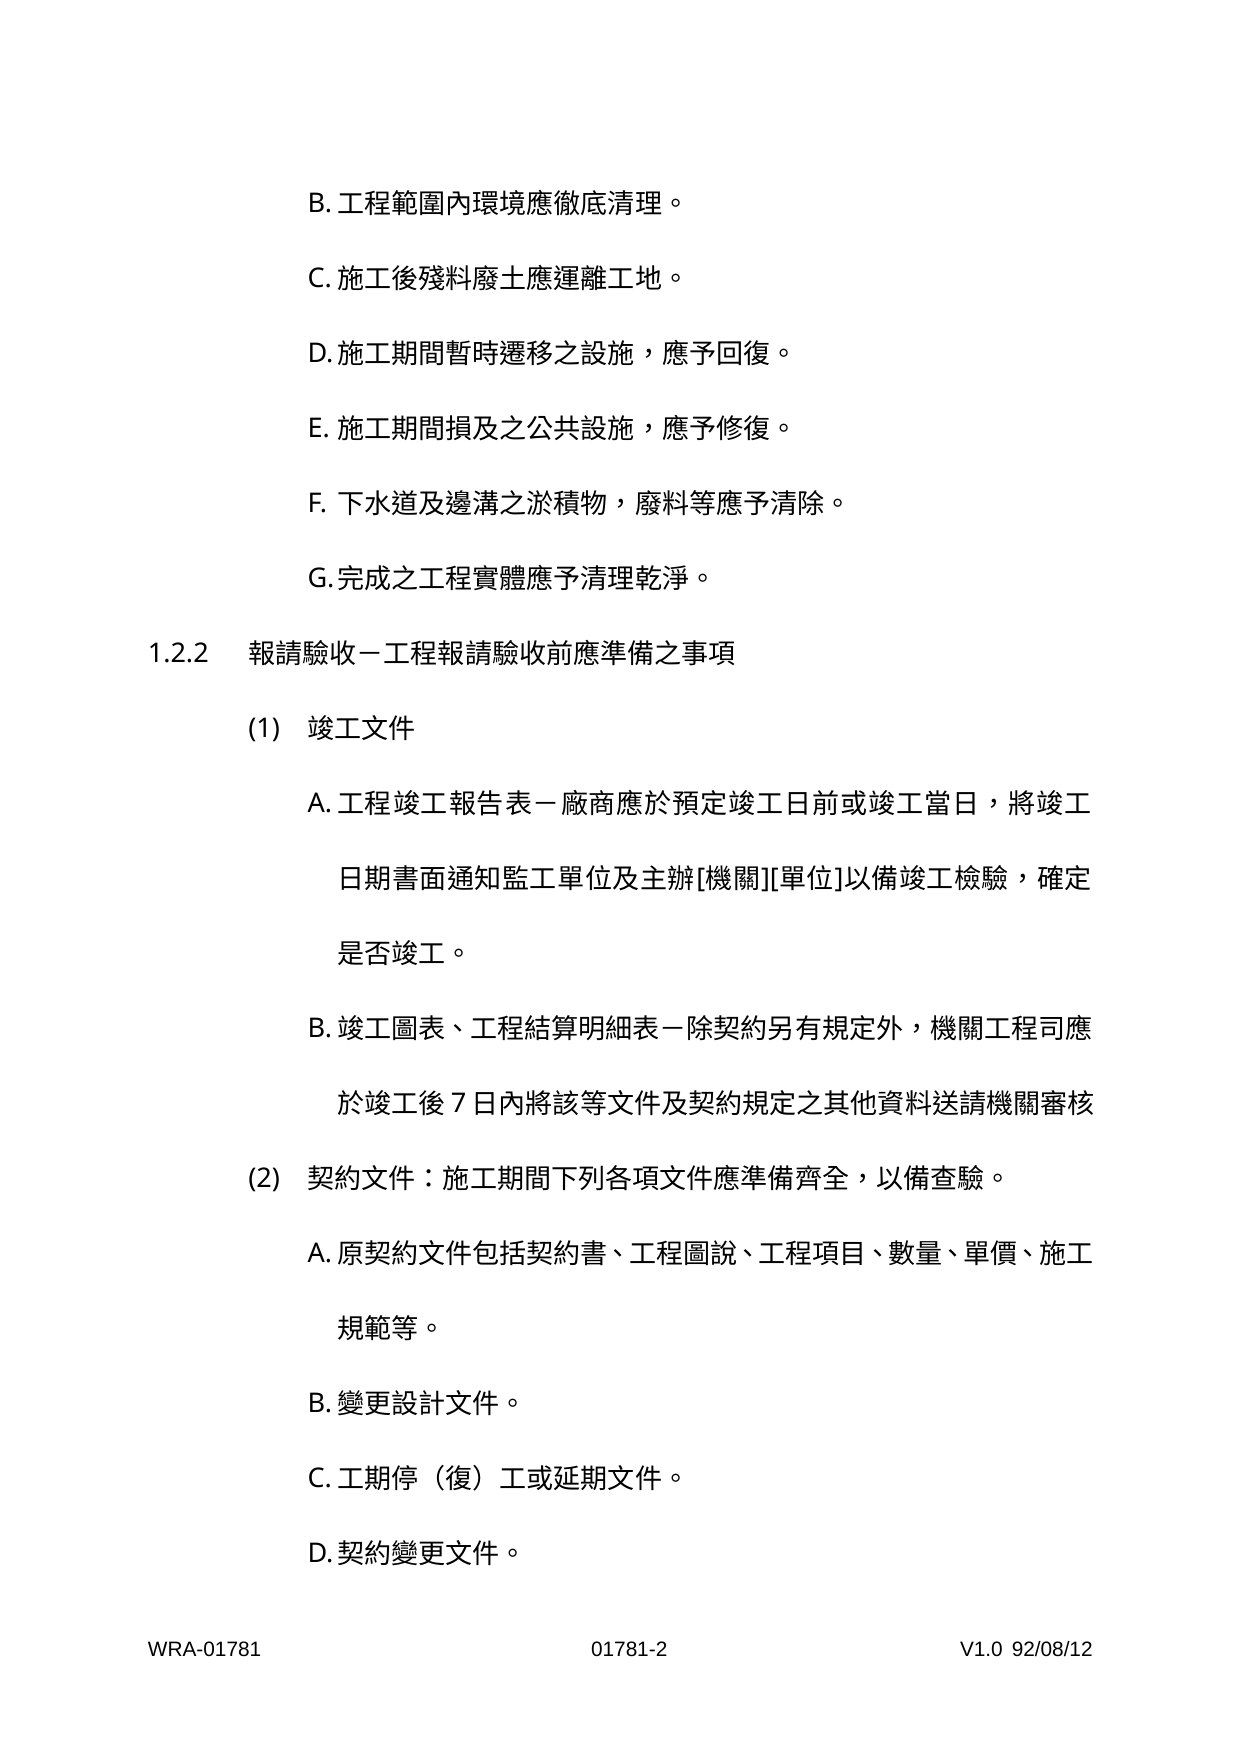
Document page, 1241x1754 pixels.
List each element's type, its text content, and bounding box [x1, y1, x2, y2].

text A. 工程竣工報告表－廠商應於預定竣工日前或竣工當日，將竣工日期書面通知監工單位及主辦[機關][單位]以備竣工檢驗，確定是否竣工。 [307, 764, 1092, 989]
text 1.2.2 報請驗收－工程報請驗收前應準備之事項 [148, 614, 1092, 689]
text (2) 契約文件：施工期間下列各項文件應準備齊全，以備查驗。 [248, 1139, 1092, 1214]
text A. 原契約文件包括契約書、工程圖說、工程項目、數量、單價、施工規範等。 [307, 1214, 1092, 1364]
text (1) 竣工文件 [248, 689, 1092, 764]
text F. 下水道及邊溝之淤積物，廢料等應予清除。 [307, 464, 1092, 539]
text G. 完成之工程實體應予清理乾淨。 [307, 539, 1092, 614]
text D. 施工期間暫時遷移之設施，應予回復。 [307, 314, 1092, 389]
text C. 工期停（復）工或延期文件。 [307, 1439, 1092, 1514]
text B. 竣工圖表、工程結算明細表－除契約另有規定外，機關工程司應於竣工後7日內將該等文件及契約規定之其他資料送請機關審核。 [307, 989, 1092, 1139]
text E. 施工期間損及之公共設施，應予修復。 [307, 389, 1092, 464]
text C. 施工後殘料廢土應運離工地。 [307, 239, 1092, 314]
text D. 契約變更文件。 [307, 1514, 1092, 1589]
text B. 變更設計文件。 [307, 1364, 1092, 1439]
text B. 工程範圍內環境應徹底清理。 [307, 164, 1092, 239]
